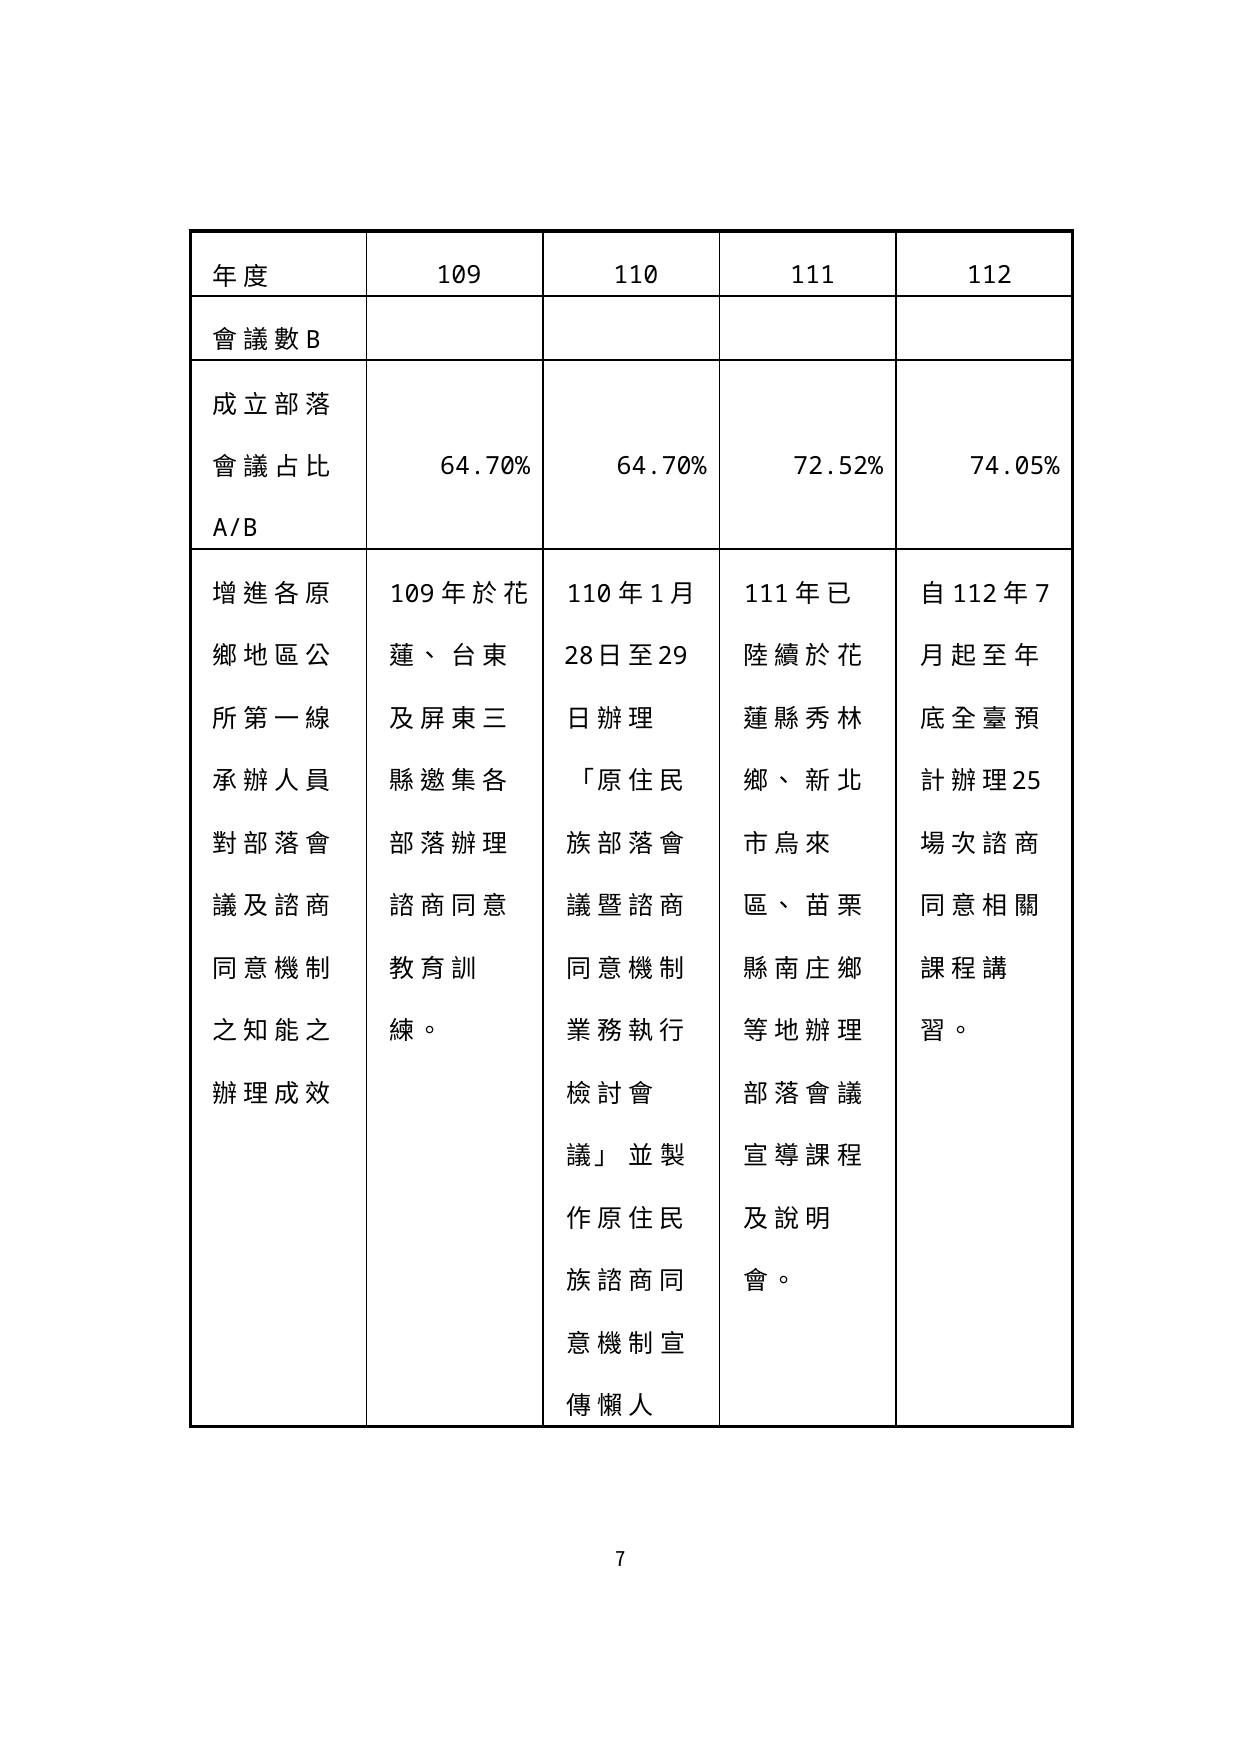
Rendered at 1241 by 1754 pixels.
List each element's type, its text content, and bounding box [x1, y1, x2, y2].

table_cell 64.70% [544, 361, 719, 548]
table_cell 自112年7月起至年底全臺預計辦理25場次諮商同意相關課程講習。 [897, 550, 1071, 1424]
table_cell 64.70% [367, 361, 542, 548]
table_header 109 [367, 233, 542, 295]
table_header 110 [544, 233, 719, 295]
table_cell 成立部落會議占比A/B [192, 361, 366, 548]
table_cell 會議數B [192, 297, 366, 359]
table_cell 111年已陸續於花蓮縣秀林鄉、新北市烏來區、苗栗縣南庄鄉等地辦理部落會議宣導課程及說明會。 [720, 550, 895, 1424]
table_header 112 [897, 233, 1071, 295]
table_cell [367, 297, 542, 359]
table_cell 110年1月28日至29日辦理「原住民族部落會議暨諮商同意機制業務執行檢討會議」並製作原住民族諮商同意機制宣傳懶人 [544, 550, 719, 1424]
table_cell [544, 297, 719, 359]
table_cell [720, 297, 895, 359]
table_header 年度 [192, 233, 366, 295]
table_cell [897, 297, 1071, 359]
table_cell 72.52% [720, 361, 895, 548]
table_cell 109年於花蓮、台東及屏東三縣邀集各部落辦理諮商同意教育訓練。 [367, 550, 542, 1424]
table_cell 增進各原鄉地區公所第一線承辦人員對部落會議及諮商同意機制之知能之辦理成效 [192, 550, 366, 1424]
table_cell 74.05% [897, 361, 1071, 548]
table_header 111 [720, 233, 895, 295]
